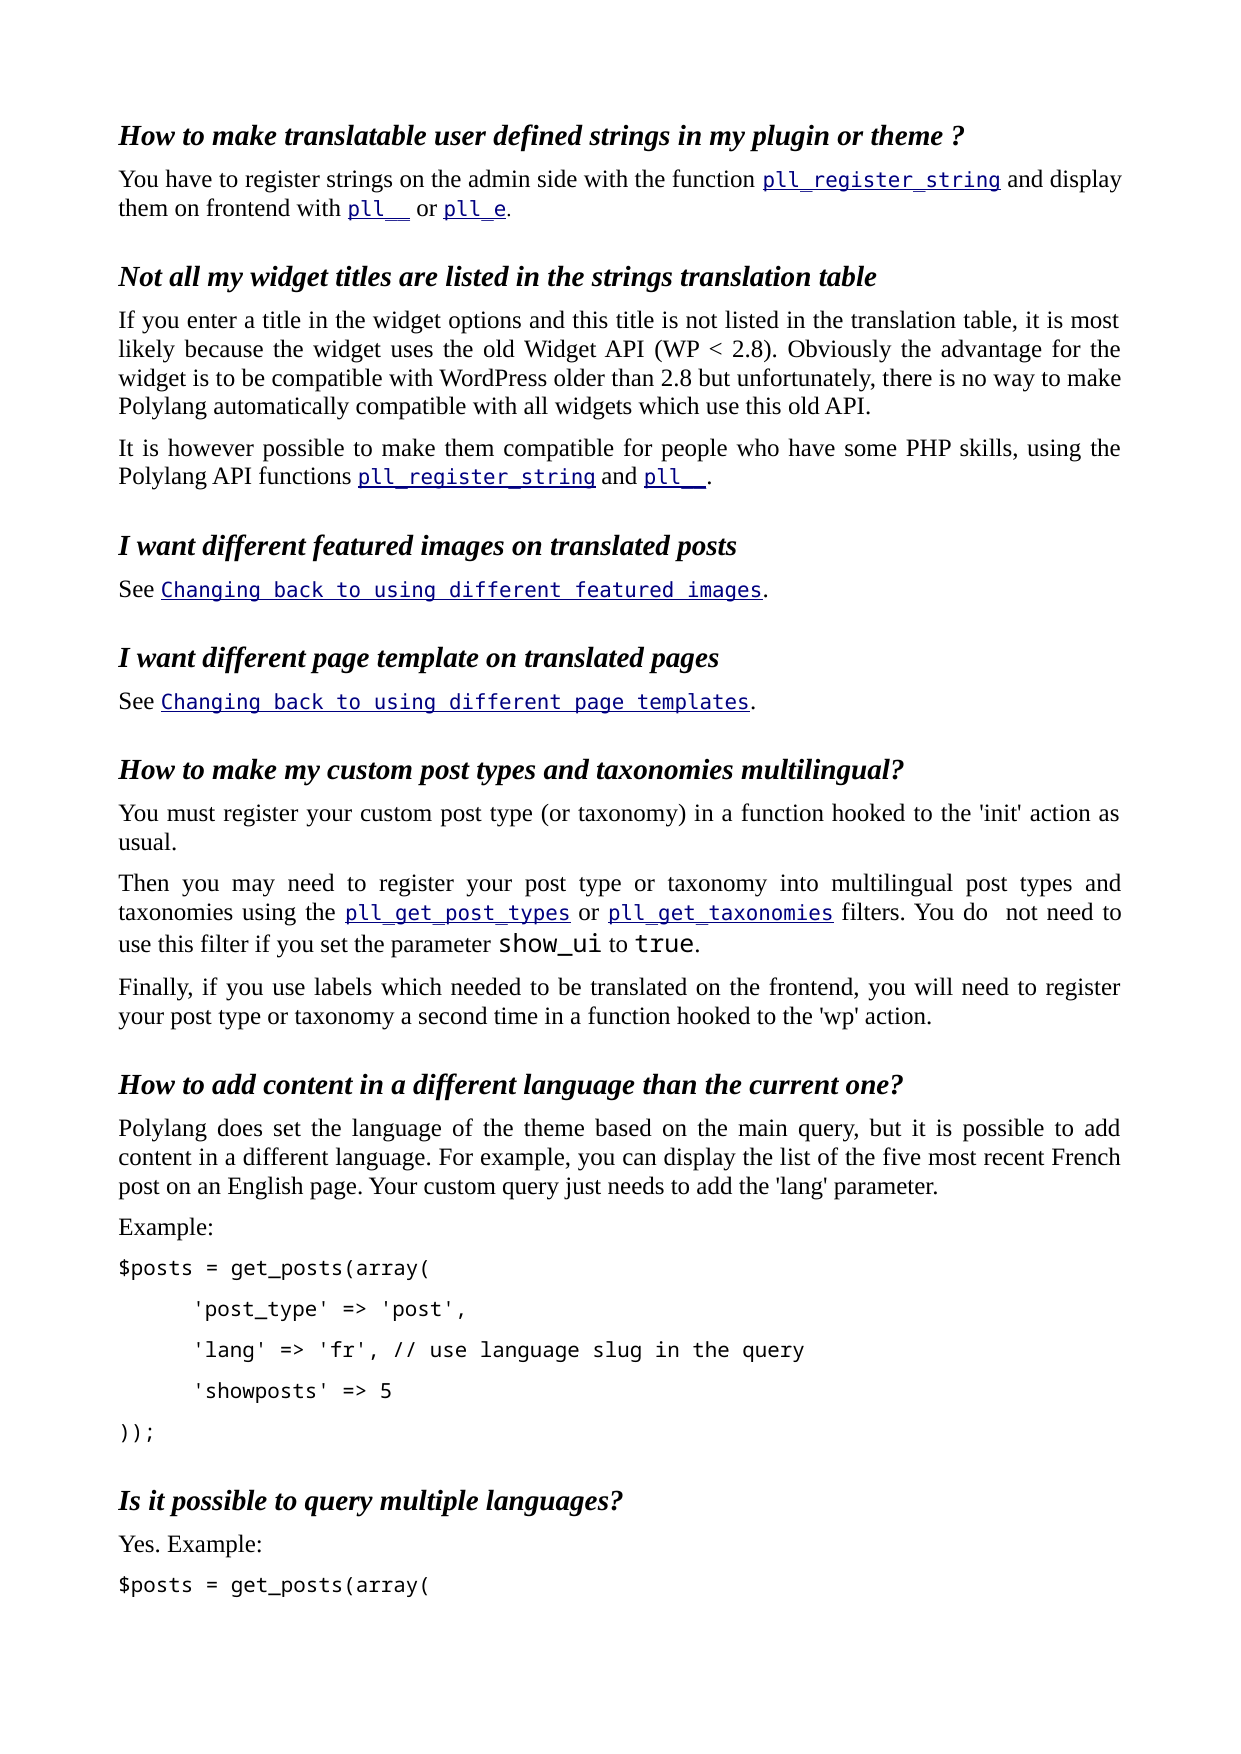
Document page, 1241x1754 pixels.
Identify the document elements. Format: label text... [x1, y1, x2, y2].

text )); [118, 1417, 1122, 1446]
text $posts = get_posts(array( [118, 1570, 1122, 1599]
subtitle How to add content in a different language than the current one? [118, 1067, 1122, 1101]
text See Changing back to using different featured images. [118, 574, 1122, 602]
text You have to register strings on the admin side with the function pll_register_string and display them on frontend with pll__ or pll_e. [118, 164, 1122, 222]
subtitle I want different page template on translated pages [118, 640, 1122, 673]
text Polylang does set the language of the theme based on the main query, but it is possible to add content in a different language. For example, you can display the list of the five most recent French post on an English page. Your custom query just needs to add the 'lang' parameter. [118, 1113, 1122, 1200]
text Finally, if you use labels which needed to be translated on the frontend, you will need to register your post type or taxonomy a second time in a function hooked to the 'wp' action. [118, 972, 1122, 1030]
text 'lang' => 'fr', // use language slug in the query [118, 1335, 1122, 1364]
text It is however possible to make them compatible for people who have some PHP skills, using the Polylang API functions pll_register_string and pll__. [118, 433, 1122, 490]
text 'showposts' => 5 [118, 1376, 1122, 1405]
subtitle Not all my widget titles are listed in the strings translation table [118, 259, 1122, 293]
text 'post_type' => 'post', [118, 1294, 1122, 1323]
text If you enter a title in the widget options and this title is not listed in the translation table, it is most likely because the widget uses the old Widget API (WP < 2.8). Obviously the advantage for the widget is to be compatible with WordPress older than 2.8 but unfortunately, there is no way to make Polylang automatically compatible with all widgets which use this old API. [118, 305, 1122, 420]
text You must register your custom post type (or taxonomy) in a function hooked to the 'init' action as usual. [118, 798, 1122, 856]
text Yes. Example: [118, 1529, 1122, 1558]
text Example: [118, 1212, 1122, 1241]
subtitle I want different featured images on translated posts [118, 528, 1122, 561]
text $posts = get_posts(array( [118, 1253, 1122, 1282]
subtitle How to make my custom post types and taxonomies multilingual? [118, 752, 1122, 786]
text Then you may need to register your post type or taxonomy into multilingual post types and taxonomies using the pll_get_post_types or pll_get_taxonomies filters. You do not need to use this filter if you set the parameter show_ui to true. [118, 868, 1122, 960]
subtitle Is it possible to query multiple languages? [118, 1483, 1122, 1517]
subtitle How to make translatable user defined strings in my plugin or theme ? [118, 118, 1122, 152]
text See Changing back to using different page templates. [118, 686, 1122, 715]
